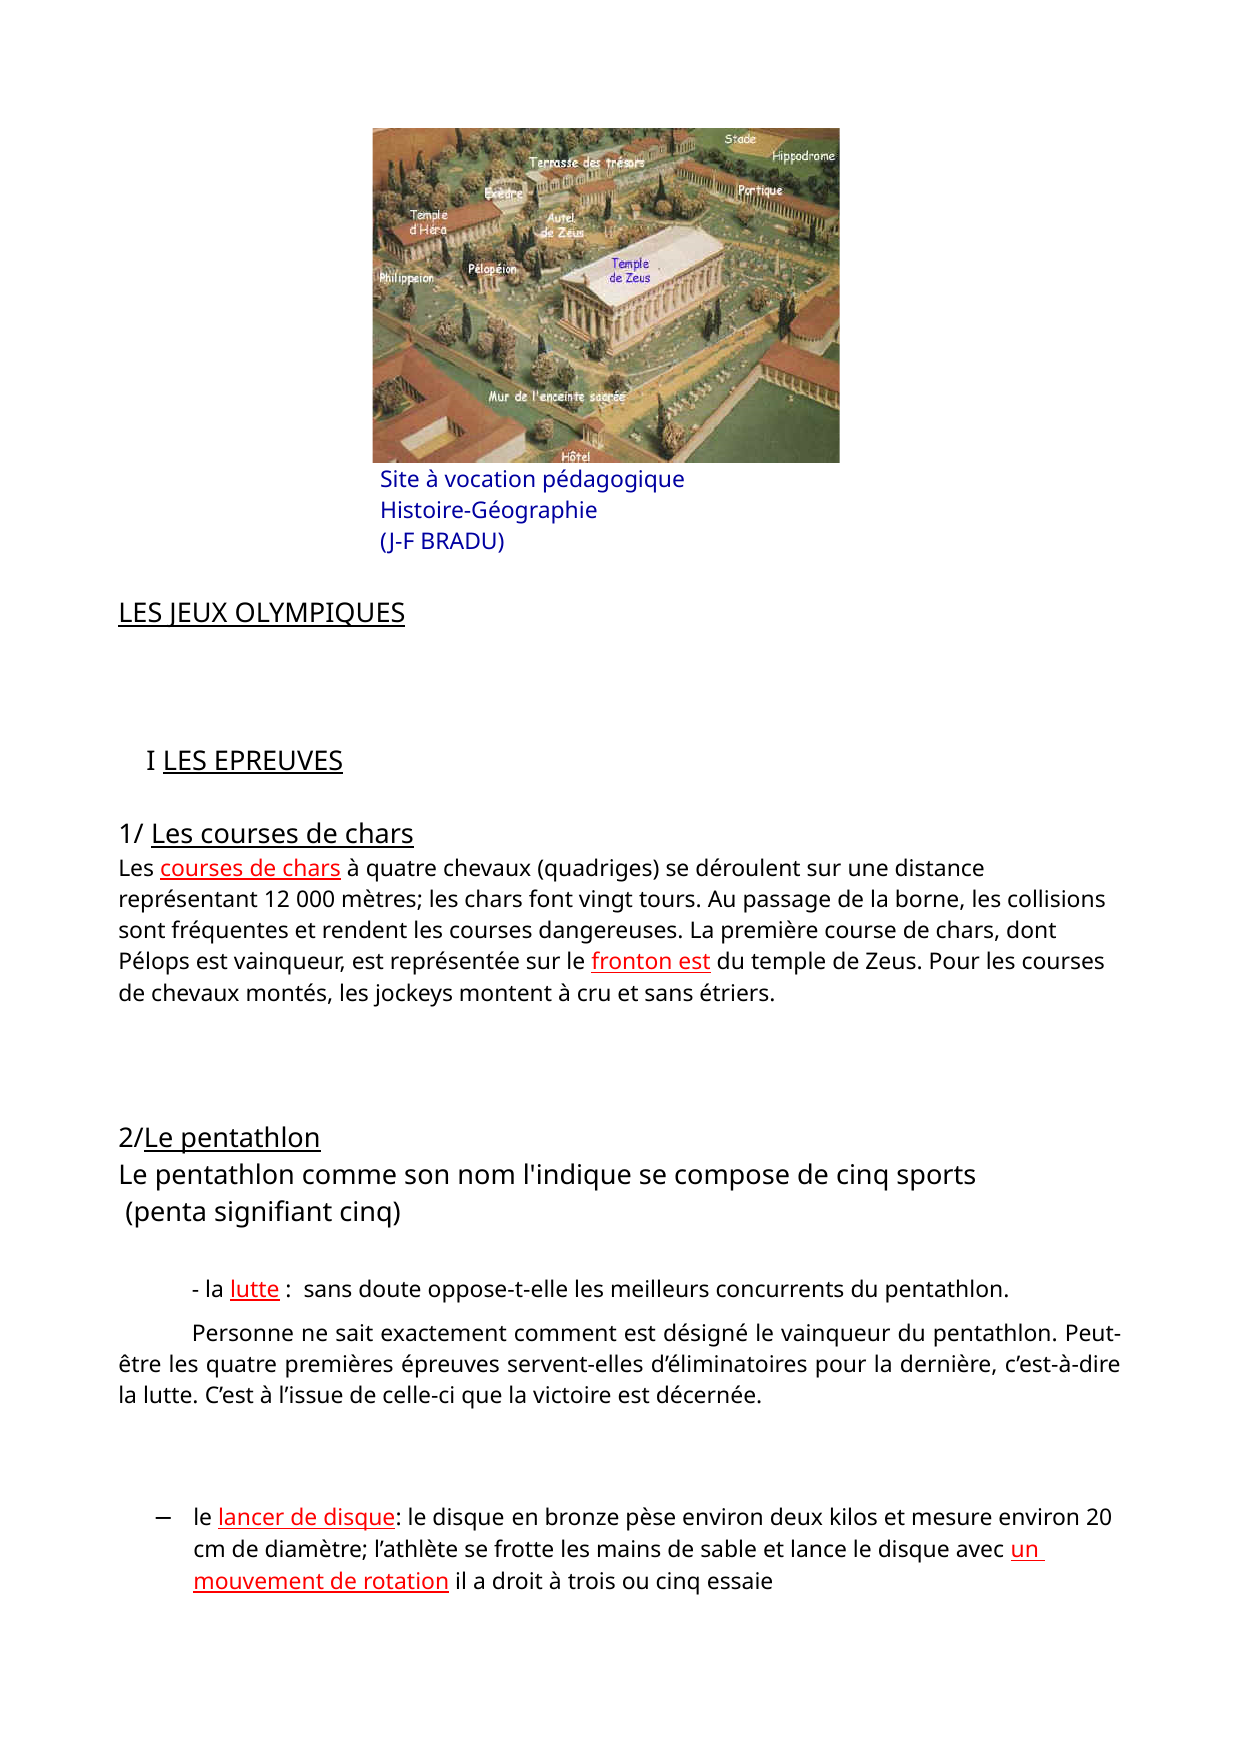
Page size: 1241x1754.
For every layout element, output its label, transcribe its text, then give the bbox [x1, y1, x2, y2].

text Site à vocation pédagogique Histoire-Géographie (J-F BRADU) [118, 118, 1122, 557]
text Les courses de chars à quatre chevaux (quadriges) se déroulent sur une distance représentant 12 000 mètres; les chars font vingt tours. Au passage de la borne, les collisions sont fréquentes et rendent les courses dangereuses. La première course de chars, dont Pélops est vainqueur, est représentée sur le fronton est du temple de Zeus. Pour les courses de chevaux montés, les jockeys montent à cru et sans étriers. [118, 852, 1122, 1008]
text LES JEUX OLYMPIQUES [118, 557, 1122, 630]
text (penta signifiant cinq) [118, 1192, 1122, 1229]
text I LES EPREUVES [118, 741, 1122, 778]
text 2/Le pentathlon [118, 1118, 1122, 1155]
text Personne ne sait exactement comment est désigné le vainqueur du pentathlon. Peut- être les quatre premières épreuves servent-elles d’éliminatoires pour la dernière, c’est-à-dire la lutte. C’est à l’issue de celle-ci que la victoire est décernée. [118, 1317, 1122, 1410]
list le lancer de disque: le disque en bronze pèse environ deux kilos et mesure environ 20 cm de diamètre; l’athlète se frotte les mains de sable et lance le disque avec un mouvement de rotation il a droit à trois ou cinq essaie [156, 1497, 1122, 1596]
text Le pentathlon comme son nom l'indique se compose de cinq sports [118, 1155, 1122, 1192]
picture [372, 128, 840, 463]
text - la lutte : sans doute oppose-t-elle les meilleurs concurrents du pentathlon. [192, 1273, 1122, 1304]
text 1/ Les courses de chars [118, 815, 1122, 852]
